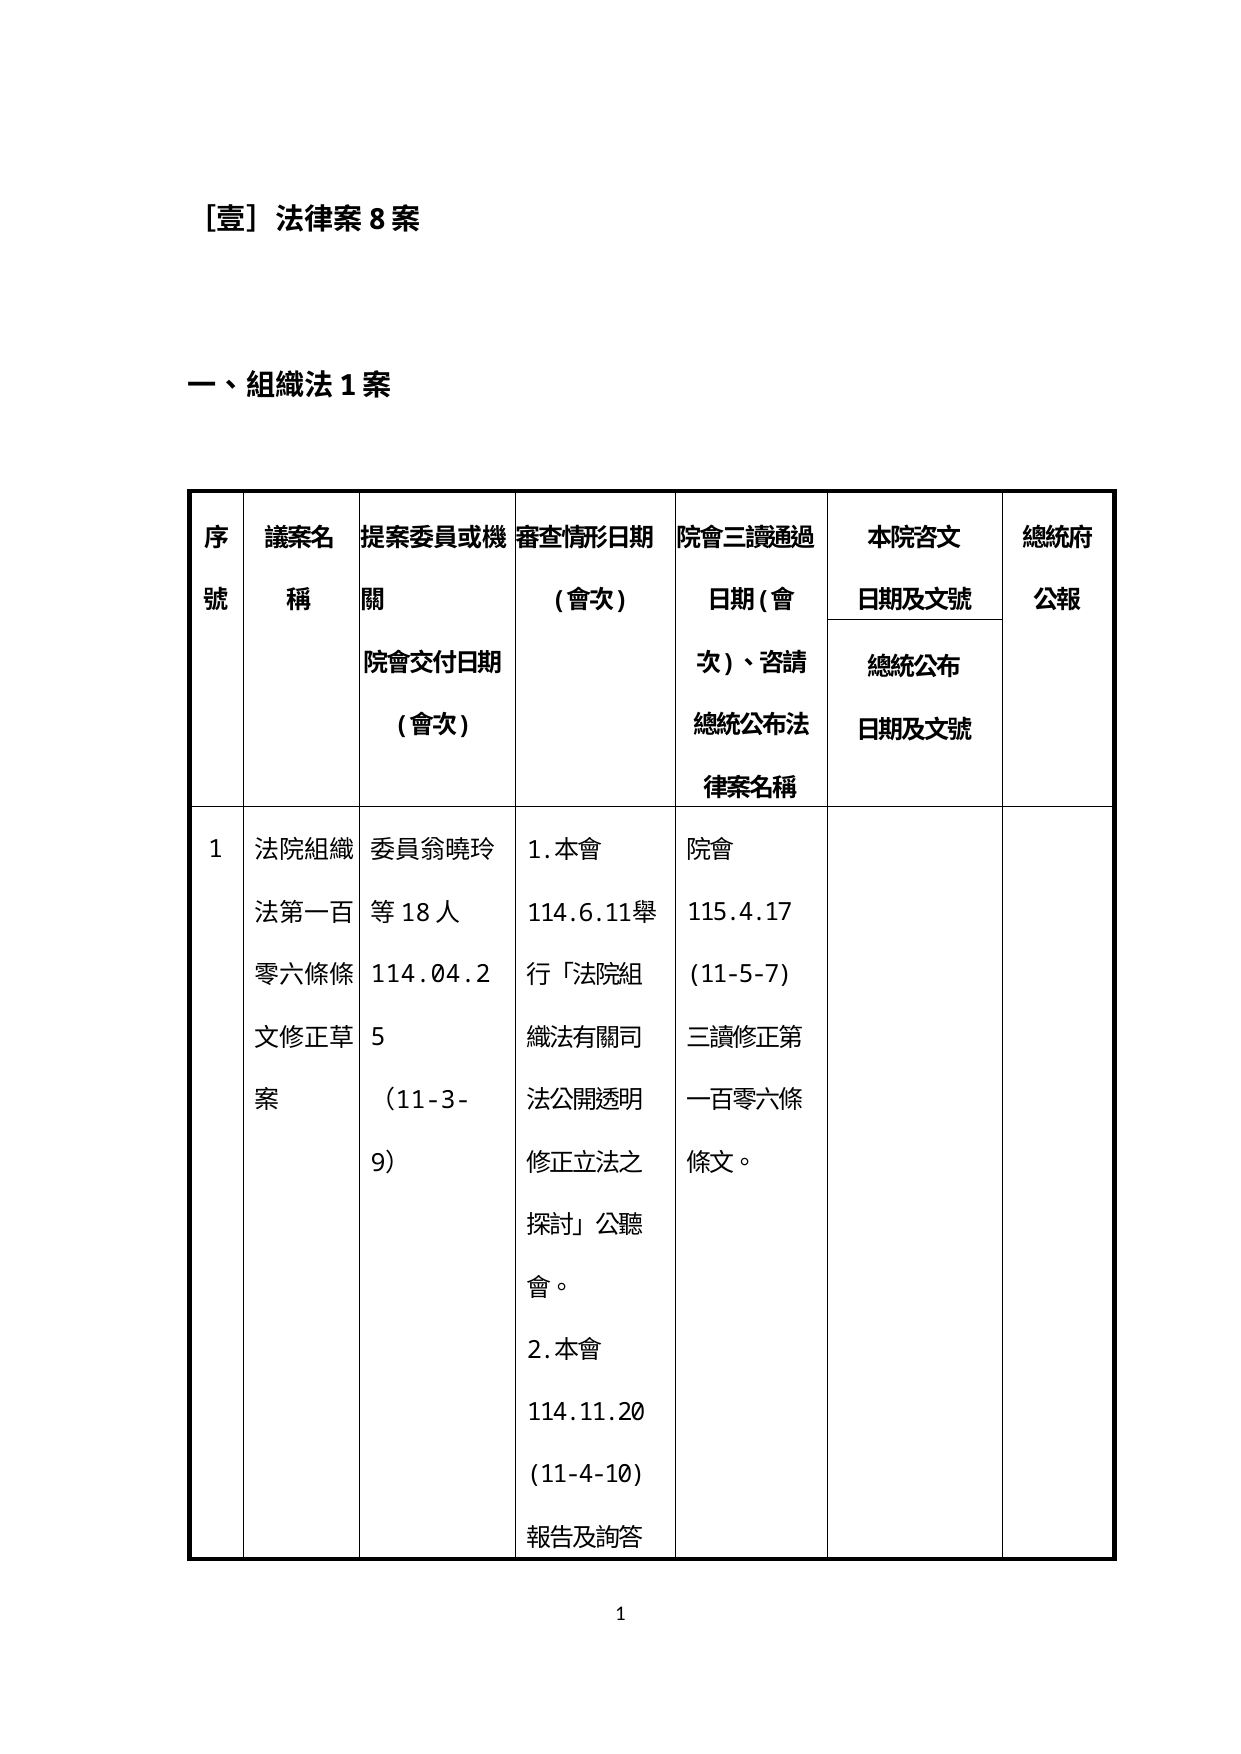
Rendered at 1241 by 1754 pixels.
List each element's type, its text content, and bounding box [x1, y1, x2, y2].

table_header 本院咨文 日期及文號 [828, 493, 1002, 618]
table_header 院會三讀通過日期(會次)、咨請總統公布法律案名稱 [676, 493, 827, 806]
table_header 審查情形日期 (會次) [516, 493, 675, 806]
table_cell 1.本會 114.6.11舉行「法院組織法有關司法公開透明修正立法之探討」公聽會。 2.本會 114.11.20 (11-4-10)報告及詢答 [516, 807, 675, 1556]
table_cell 委員翁曉玲 等18人 114.04.25 （11-3-9） [360, 807, 515, 1556]
table_header 議案名稱 [244, 493, 359, 806]
subtitle ［壹］法律案8案 [187, 175, 1053, 238]
table_cell 法院組織法第一百零六條條文修正草案 [244, 807, 359, 1556]
table_cell 院會 115.4.17 (11-5-7) 三讀修正第一百零六條條文。 [676, 807, 827, 1556]
subtitle 一、組織法1案 [187, 341, 1053, 404]
table_cell [828, 807, 1002, 1556]
table_cell [1003, 807, 1112, 1556]
table_header 提案委員或機關 院會交付日期 (會次) [360, 493, 515, 806]
table_header 總統府 公報 [1003, 493, 1112, 806]
table_cell 1 [192, 807, 243, 1556]
table_header 序號 [192, 493, 243, 806]
table_cell 總統公布 日期及文號 [828, 620, 1002, 806]
